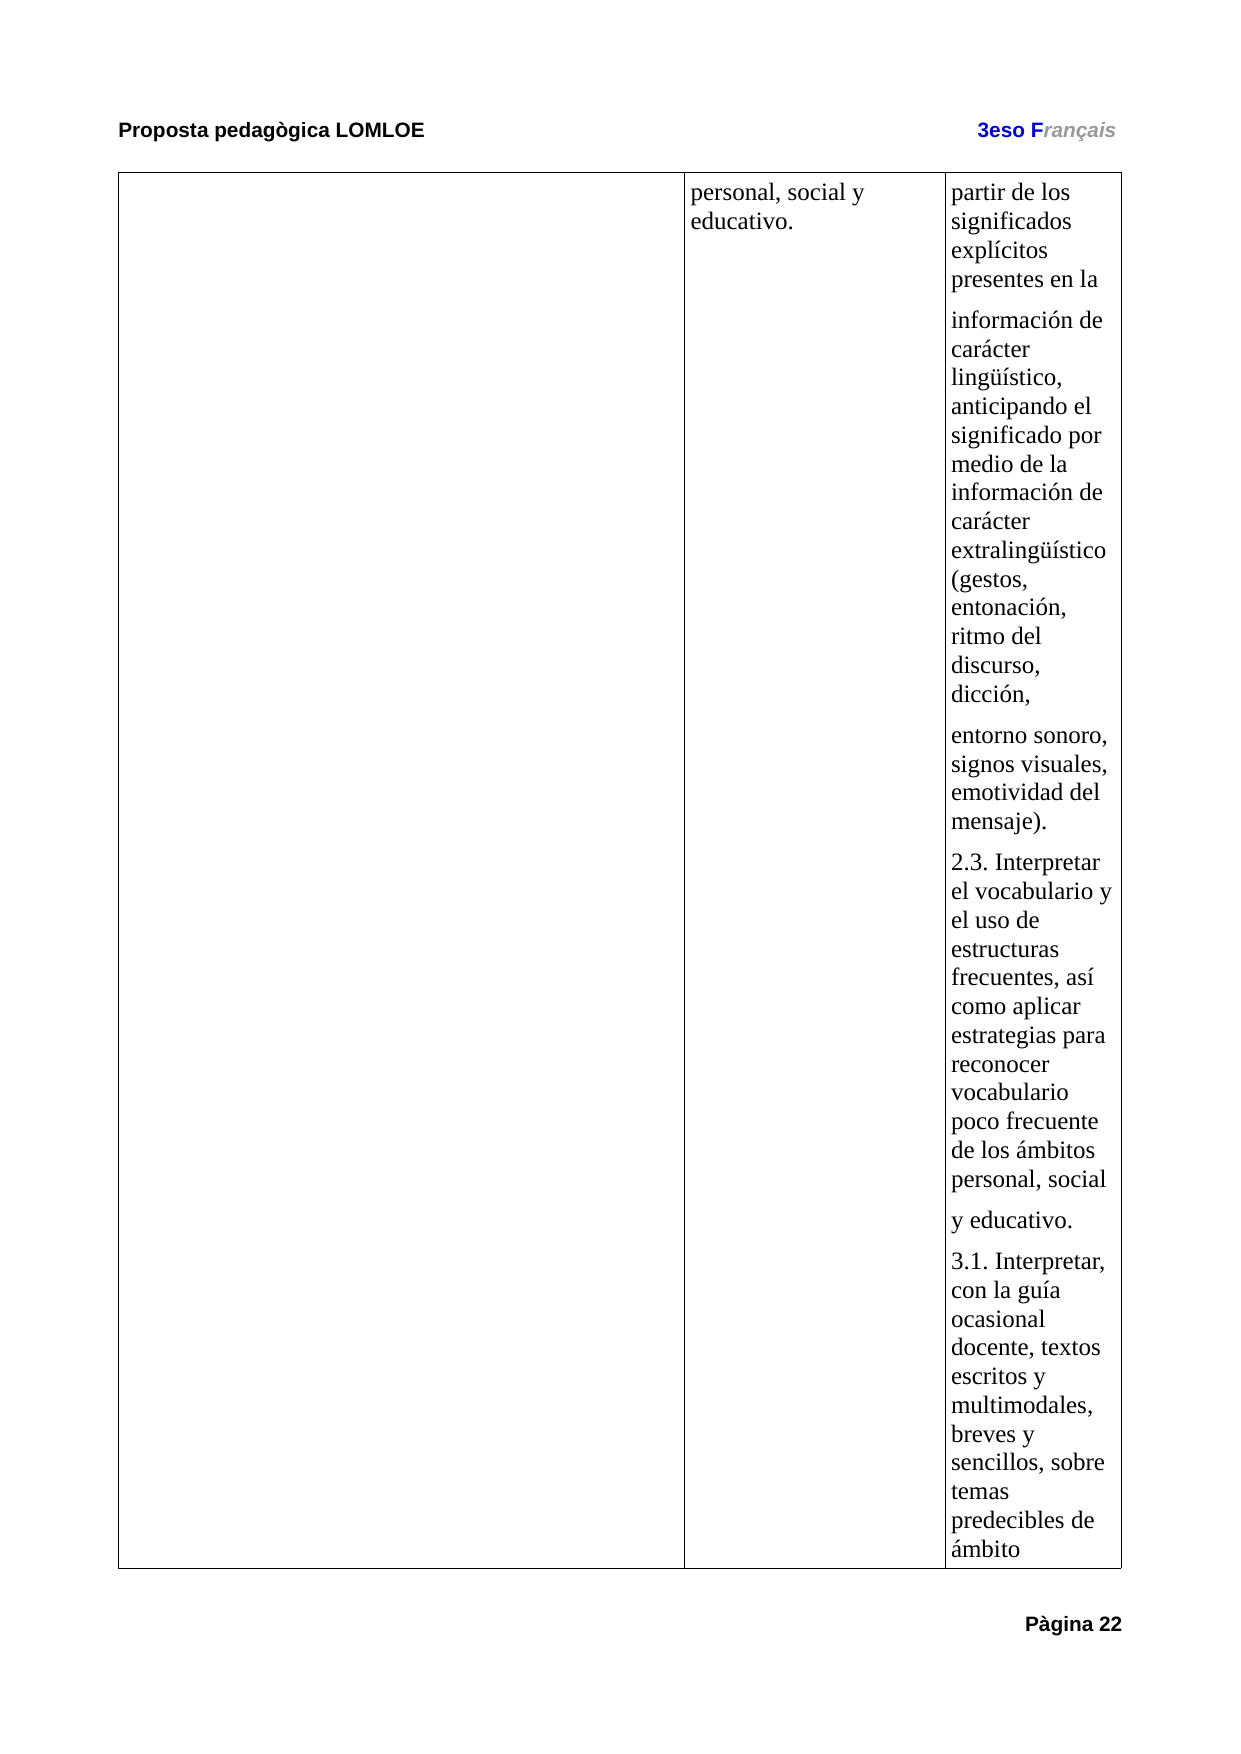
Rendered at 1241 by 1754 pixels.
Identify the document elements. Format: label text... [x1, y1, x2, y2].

table_cell [119, 173, 684, 1568]
table_cell partir de los significados explícitos presentes en la información de carácter lingüístico, anticipando el significado por medio de la información de carácter extralingüístico (gestos, entonación, ritmo del discurso, dicción, entorno sonoro, signos visuales, emotividad del mensaje). 2.3. Interpretar el vocabulario y el uso de estructuras frecuentes, así como aplicar estrategias para reconocer vocabulario poco frecuente de los ámbitos personal, social y educativo. 3.1. Interpretar, con la guía ocasional docente, textos escritos y multimodales, breves y sencillos, sobre temas predecibles de ámbito [946, 173, 1121, 1568]
table_cell personal, social y educativo. [685, 173, 945, 1568]
